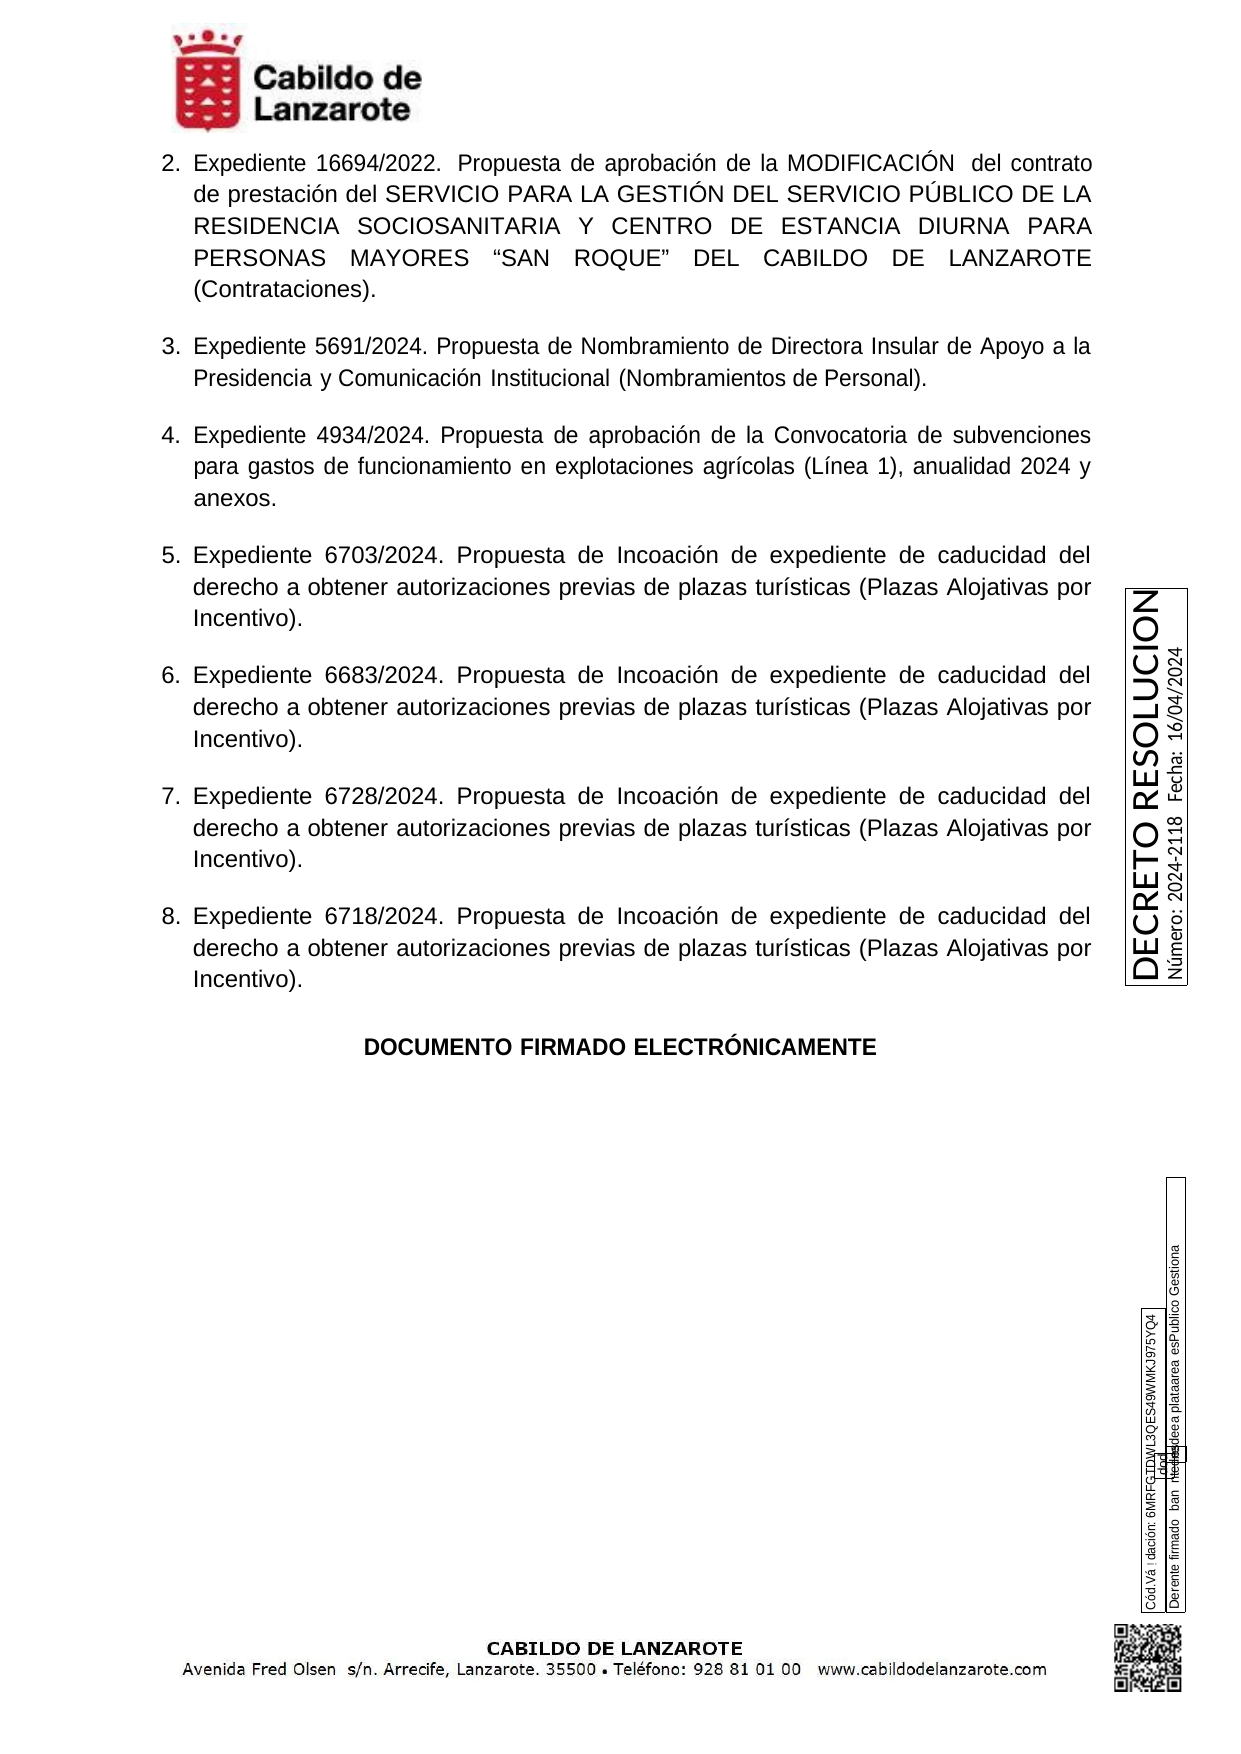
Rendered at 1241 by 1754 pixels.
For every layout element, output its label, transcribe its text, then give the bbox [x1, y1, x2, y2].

list Expediente 6703/2024. Propuesta de Incoación de expediente de caducidad del derecho a obtener autorizaciones previas de plazas turísticas (Plazas Alojativas por Incentivo). [161, 541, 1092, 632]
picture [170, 23, 422, 133]
list Número: 2024-2118 Fecha: 16/04/2024 [1163, 592, 1185, 985]
list Cód.Vá ! dación: 6MRFGTDWL3QES49WMKJ975YQ4 [1142, 1311, 1159, 1612]
list Expediente 5691/2024. Propuesta de Nombramiento de Directora Insular de Apoyo a la Presidencia y Comunicación Institucional (Nombramientos de Personal). [161, 332, 1092, 392]
list Expediente 16694/2022. Propuesta de aprobación de la MODIFICACIÓN del contrato de prestación del SERVICIO PARA LA GESTIÓN DEL SERVICIO PÚBLICO DE LA RESIDENCIA SOCIOSANITARIA Y CENTRO DE ESTANCIA DIURNA PARA PERSONAS MAYORES “SAN ROQUE” DEL CABILDO DE LANZAROTE (Contrataciones). [161, 149, 1092, 303]
picture [1114, 1624, 1182, 1692]
subtitle DOCUMENTO FIRMADO ELECTRÓNICAMENTE [361, 1033, 879, 1060]
list ne [1167, 1449, 1182, 1462]
list Expediente 6718/2024. Propuesta de Incoación de expediente de caducidad del derecho a obtener autorizaciones previas de plazas turísticas (Plazas Alojativas por Incentivo). [161, 902, 1092, 993]
list Expediente 6683/2024. Propuesta de Incoación de expediente de caducidad del derecho a obtener autorizaciones previas de plazas turísticas (Plazas Alojativas por Incentivo). [161, 661, 1092, 753]
list Expediente 6728/2024. Propuesta de Incoación de expediente de caducidad del derecho a obtener autorizaciones previas de plazas turísticas (Plazas Alojativas por Incentivo). [161, 782, 1092, 873]
list Der ente firmado b an ntedesdeea plataarea esPublico Gestiona [1167, 1463, 1182, 1612]
list Expediente 4934/2024. Propuesta de aprobación de la Convocatoria de subvenciones para gastos de funcionamiento en explotaciones agrícolas (Línea 1), anualidad 2024 y anexos. [161, 421, 1092, 512]
list dod [1155, 1455, 1166, 1478]
list DECRETO RESOLUCION [1126, 590, 1163, 985]
picture [172, 1639, 1048, 1681]
list Der ente firmado b an ntedesdeea plataarea esPublico Gestiona [1167, 1179, 1182, 1446]
